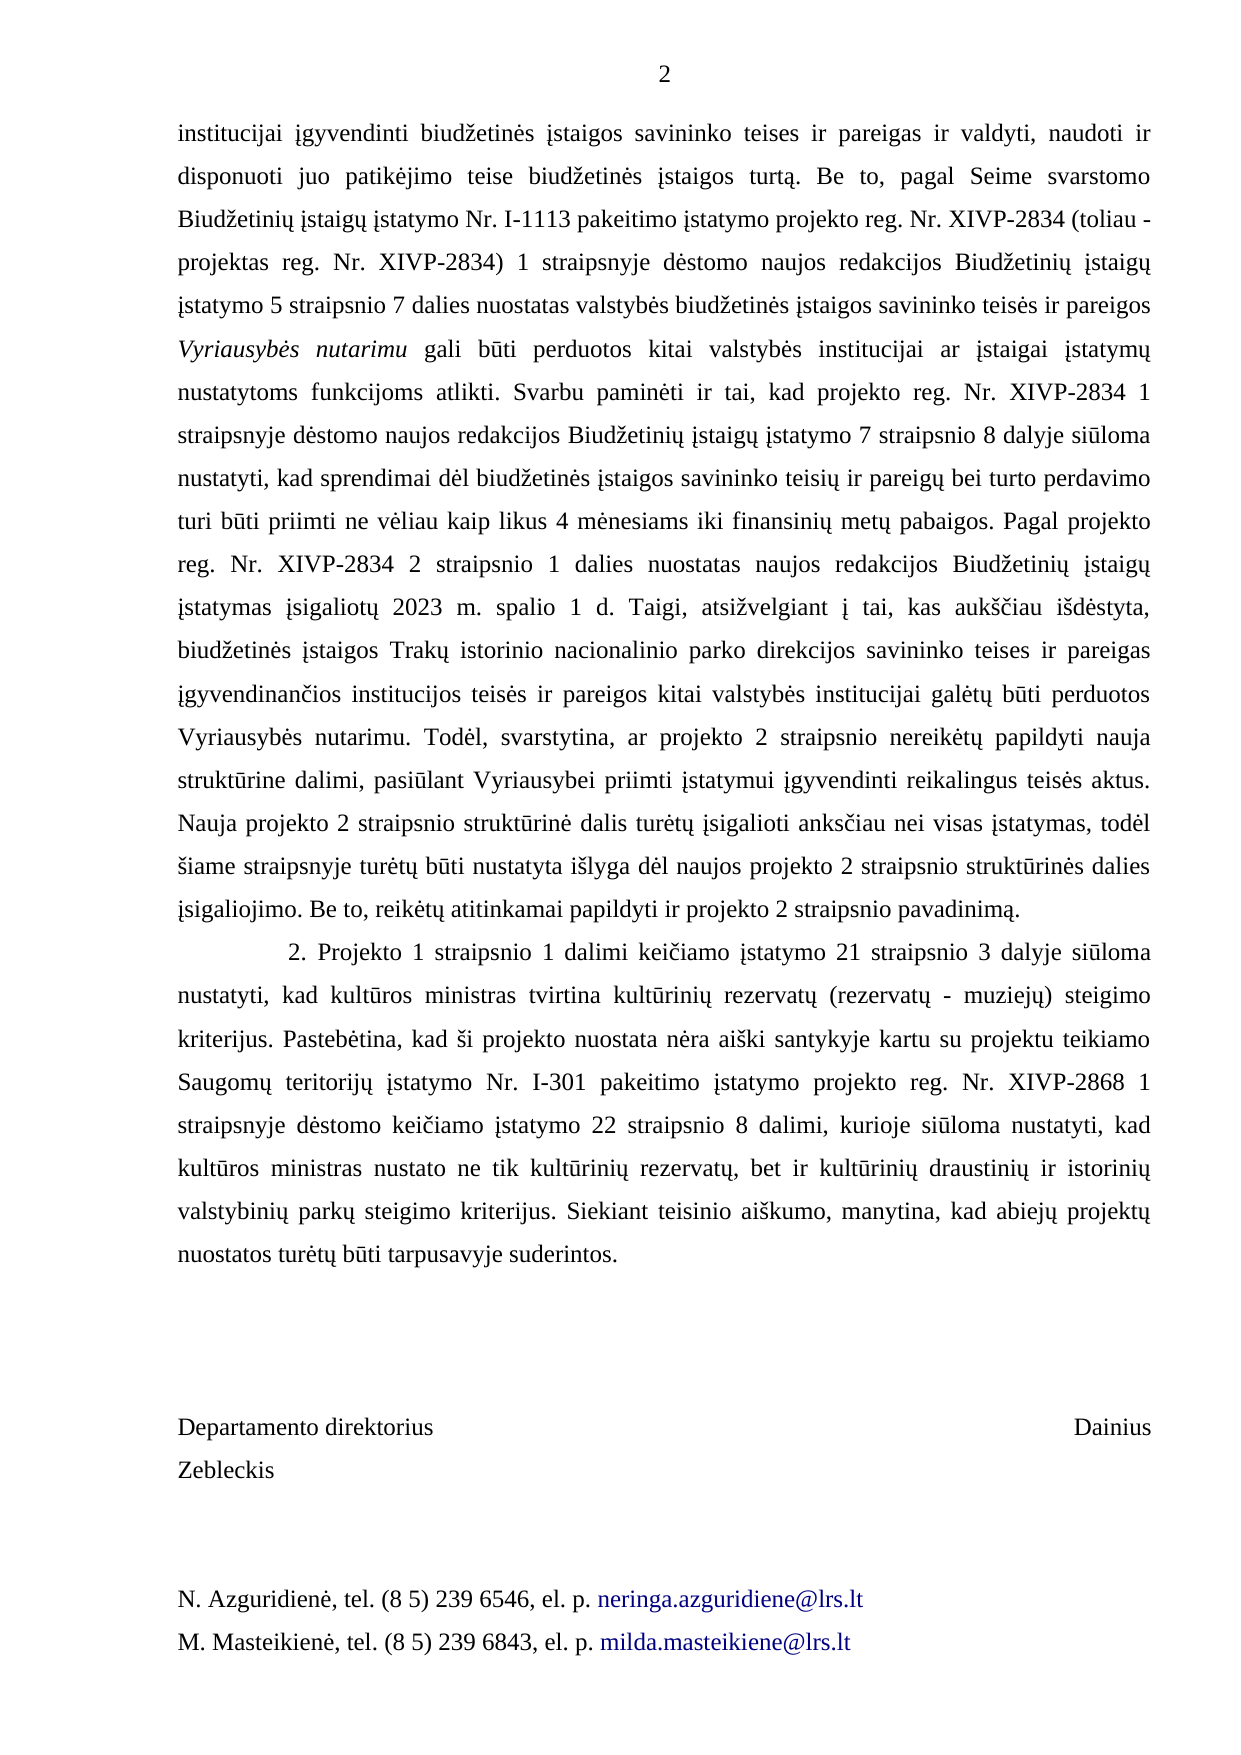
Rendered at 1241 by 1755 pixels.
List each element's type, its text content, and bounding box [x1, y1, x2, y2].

text N. Azguridienė, tel. (8 5) 239 6546, el. p. neringa.azguridiene@lrs.lt [177, 1584, 1152, 1613]
text M. Masteikienė, tel. (8 5) 239 6843, el. p. milda.masteikiene@lrs.lt [177, 1627, 1152, 1656]
text Departamento direktorius Dainius Zebleckis [177, 1412, 1152, 1484]
text institucijai įgyvendinti biudžetinės įstaigos savininko teises ir pareigas ir valdyti, naudoti ir disponuoti juo patikėjimo teise biudžetinės įstaigos turtą. Be to, pagal Seime svarstomo Biudžetinių įstaigų įstatymo Nr. I-1113 pakeitimo įstatymo projekto reg. Nr. XIVP-2834 (toliau - projektas reg. Nr. XIVP-2834) 1 straipsnyje dėstomo naujos redakcijos Biudžetinių įstaigų įstatymo 5 straipsnio 7 dalies nuostatas valstybės biudžetinės įstaigos savininko teisės ir pareigos Vyriausybės nutarimu gali būti perduotos kitai valstybės institucijai ar įstaigai įstatymų nustatytoms funkcijoms atlikti. Svarbu paminėti ir tai, kad projekto reg. Nr. XIVP-2834 1 straipsnyje dėstomo naujos redakcijos Biudžetinių įstaigų įstatymo 7 straipsnio 8 dalyje siūloma nustatyti, kad sprendimai dėl biudžetinės įstaigos savininko teisių ir pareigų bei turto perdavimo turi būti priimti ne vėliau kaip likus 4 mėnesiams iki finansinių metų pabaigos. Pagal projekto reg. Nr. XIVP-2834 2 straipsnio 1 dalies nuostatas naujos redakcijos Biudžetinių įstaigų įstatymas įsigaliotų 2023 m. spalio 1 d. Taigi, atsižvelgiant į tai, kas aukščiau išdėstyta, biudžetinės įstaigos Trakų istorinio nacionalinio parko direkcijos savininko teises ir pareigas įgyvendinančios institucijos teisės ir pareigos kitai valstybės institucijai galėtų būti perduotos Vyriausybės nutarimu. Todėl, svarstytina, ar projekto 2 straipsnio nereikėtų papildyti nauja struktūrine dalimi, pasiūlant Vyriausybei priimti įstatymui įgyvendinti reikalingus teisės aktus. Nauja projekto 2 straipsnio struktūrinė dalis turėtų įsigalioti anksčiau nei visas įstatymas, todėl šiame straipsnyje turėtų būti nustatyta išlyga dėl naujos projekto 2 straipsnio struktūrinės dalies įsigaliojimo. Be to, reikėtų atitinkamai papildyti ir projekto 2 straipsnio pavadinimą. [177, 118, 1152, 923]
text 2. Projekto 1 straipsnio 1 dalimi keičiamo įstatymo 21 straipsnio 3 dalyje siūloma nustatyti, kad kultūros ministras tvirtina kultūrinių rezervatų (rezervatų - muziejų) steigimo kriterijus. Pastebėtina, kad ši projekto nuostata nėra aiški santykyje kartu su projektu teikiamo Saugomų teritorijų įstatymo Nr. I-301 pakeitimo įstatymo projekto reg. Nr. XIVP-2868 1 straipsnyje dėstomo keičiamo įstatymo 22 straipsnio 8 dalimi, kurioje siūloma nustatyti, kad kultūros ministras nustato ne tik kultūrinių rezervatų, bet ir kultūrinių draustinių ir istorinių valstybinių parkų steigimo kriterijus. Siekiant teisinio aiškumo, manytina, kad abiejų projektų nuostatos turėtų būti tarpusavyje suderintos. [177, 937, 1152, 1268]
